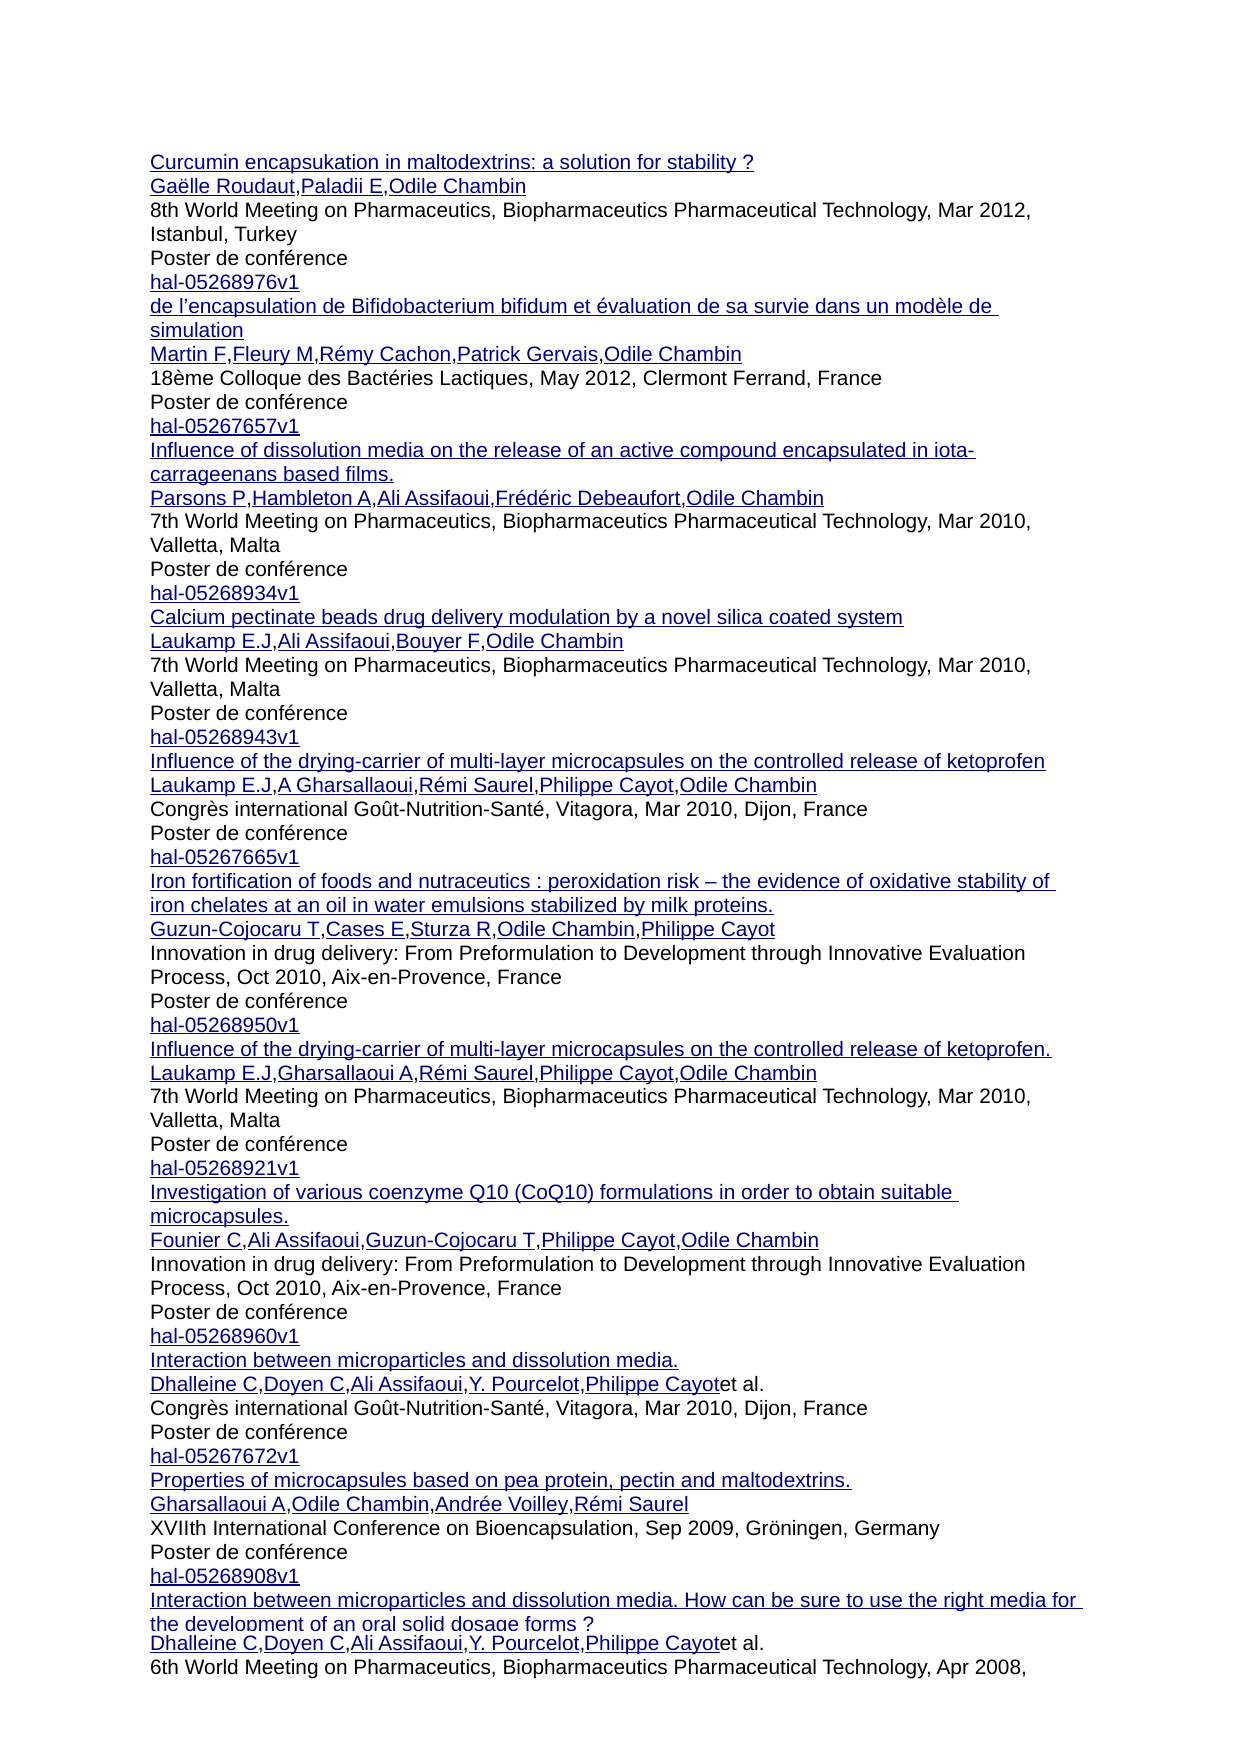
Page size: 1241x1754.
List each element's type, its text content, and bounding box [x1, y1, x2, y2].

table_cell Investigation of various coenzyme Q10 (CoQ10) formulations in order to obtain suitable microcapsules. Founier C,Ali Assifaoui,Guzun-Cojocaru T,Philippe Cayot,Odile Chambin Innovation in drug delivery: From Preformulation to Development through Innovative Evaluation Process, Oct 2010, Aix-en-Provence, France Poster de conférence hal-05268960v1 [150, 1180, 1090, 1348]
table_cell Properties of microcapsules based on pea protein, pectin and maltodextrins. Gharsallaoui A,Odile Chambin,Andrée Voilley,Rémi Saurel XVIIth International Conference on Bioencapsulation, Sep 2009, Gröningen, Germany Poster de conférence hal-05268908v1 [150, 1468, 1090, 1587]
table_cell Influence of dissolution media on the release of an active compound encapsulated in iota-carrageenans based films. Parsons P,Hambleton A,Ali Assifaoui,Frédéric Debeaufort,Odile Chambin 7th World Meeting on Pharmaceutics, Biopharmaceutics Pharmaceutical Technology, Mar 2010, Valletta, Malta Poster de conférence hal-05268934v1 [150, 438, 1090, 605]
table_cell Influence of the drying-carrier of multi-layer microcapsules on the controlled release of ketoprofen. Laukamp E.J,Gharsallaoui A,Rémi Saurel,Philippe Cayot,Odile Chambin 7th World Meeting on Pharmaceutics, Biopharmaceutics Pharmaceutical Technology, Mar 2010, Valletta, Malta Poster de conférence hal-05268921v1 [150, 1036, 1090, 1180]
table_cell Calcium pectinate beads drug delivery modulation by a novel silica coated system Laukamp E.J,Ali Assifaoui,Bouyer F,Odile Chambin 7th World Meeting on Pharmaceutics, Biopharmaceutics Pharmaceutical Technology, Mar 2010, Valletta, Malta Poster de conférence hal-05268943v1 [150, 605, 1090, 749]
table_cell Interaction between microparticles and dissolution media. How can be sure to use the right media for the development of an oral solid dosage forms ? Dhalleine C,Doyen C,Ali Assifaoui,Y. Pourcelot,Philippe Cayotet al. 6th World Meeting on Pharmaceutics, Biopharmaceutics Pharmaceutical Technology, Apr 2008, [150, 1588, 1090, 1679]
table_cell Iron fortification of foods and nutraceutics : peroxidation risk – the evidence of oxidative stability of iron chelates at an oil in water emulsions stabilized by milk proteins. Guzun-Cojocaru T,Cases E,Sturza R,Odile Chambin,Philippe Cayot Innovation in drug delivery: From Preformulation to Development through Innovative Evaluation Process, Oct 2010, Aix-en-Provence, France Poster de conférence hal-05268950v1 [150, 869, 1090, 1036]
table_cell Interaction between microparticles and dissolution media. Dhalleine C,Doyen C,Ali Assifaoui,Y. Pourcelot,Philippe Cayotet al. Congrès international Goût-Nutrition-Santé, Vitagora, Mar 2010, Dijon, France Poster de conférence hal-05267672v1 [150, 1348, 1090, 1468]
table_cell Influence of the drying-carrier of multi-layer microcapsules on the controlled release of ketoprofen Laukamp E.J,A Gharsallaoui,Rémi Saurel,Philippe Cayot,Odile Chambin Congrès international Goût-Nutrition-Santé, Vitagora, Mar 2010, Dijon, France Poster de conférence hal-05267665v1 [150, 749, 1090, 869]
table_cell Curcumin encapsukation in maltodextrins: a solution for stability ? Gaëlle Roudaut,Paladii E,Odile Chambin 8th World Meeting on Pharmaceutics, Biopharmaceutics Pharmaceutical Technology, Mar 2012, Istanbul, Turkey Poster de conférence hal-05268976v1 [150, 150, 1090, 294]
table_cell de l’encapsulation de Bifidobacterium bifidum et évaluation de sa survie dans un modèle de simulation Martin F,Fleury M,Rémy Cachon,Patrick Gervais,Odile Chambin 18ème Colloque des Bactéries Lactiques, May 2012, Clermont Ferrand, France Poster de conférence hal-05267657v1 [150, 294, 1090, 437]
